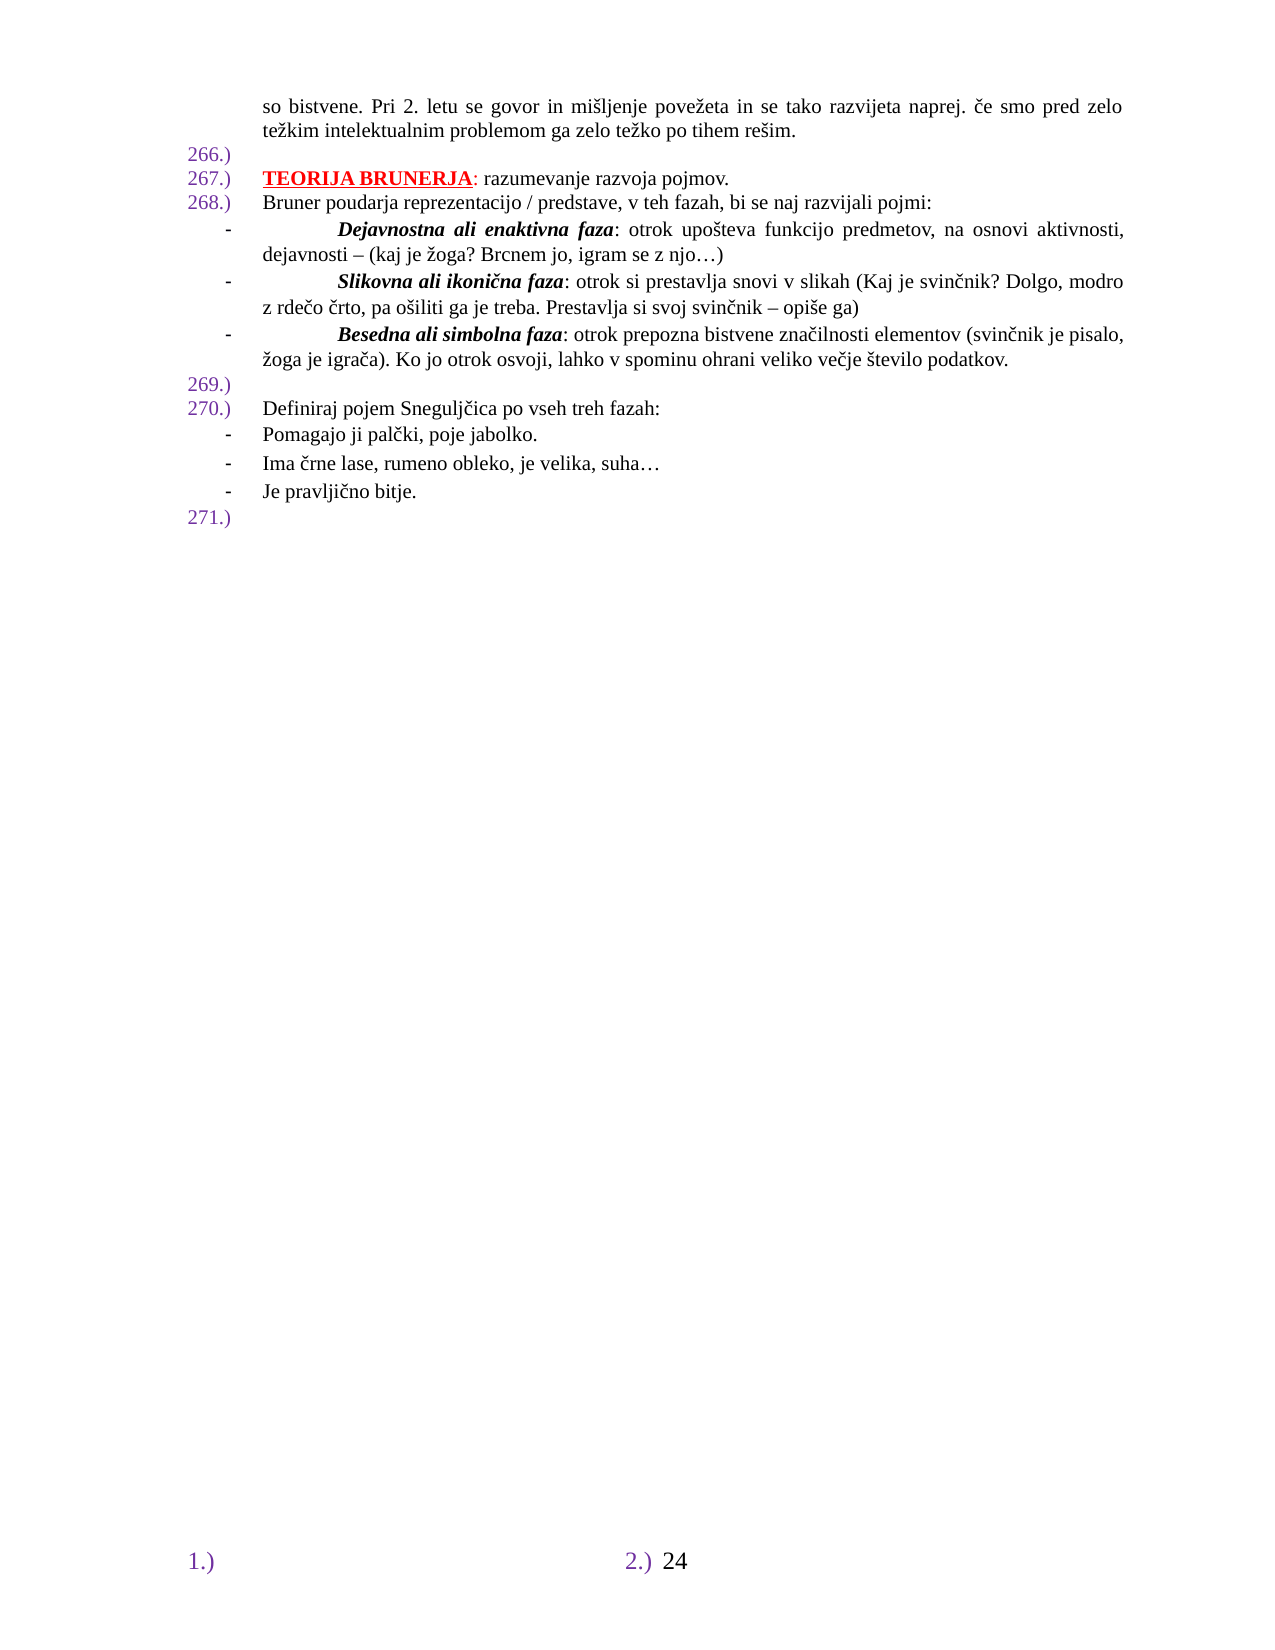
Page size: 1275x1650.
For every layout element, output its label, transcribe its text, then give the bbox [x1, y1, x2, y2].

list TEORIJA BRUNERJA: razumevanje razvoja pojmov. [187, 166, 1125, 190]
list so bistvene. Pri 2. letu se govor in mišljenje povežeta in se tako razvijeta naprej. če smo pred zelo težkim intelektualnim problemom ga zelo težko po tihem rešim. [262, 94, 1125, 142]
list Besedna ali simbolna faza: otrok prepozna bistvene značilnosti elementov (svinčnik je pisalo, žoga je igrača). Ko jo otrok osvoji, lahko v spominu ohrani veliko večje število podatkov. [225, 319, 1125, 371]
list Definiraj pojem Sneguljčica po vseh treh fazah: [187, 396, 1125, 419]
list Bruner poudarja reprezentacijo / predstave, v teh fazah, bi se naj razvijali pojmi: [187, 190, 1125, 214]
list Je pravljično bitje. [225, 476, 1125, 505]
list Slikovna ali ikonična faza: otrok si prestavlja snovi v slikah (Kaj je svinčnik? Dolgo, modro z rdečo črto, pa ošiliti ga je treba. Prestavlja si svoj svinčnik – opiše ga) [225, 266, 1125, 319]
list Ima črne lase, rumeno obleko, je velika, suha… [225, 448, 1125, 476]
list Dejavnostna ali enaktivna faza: otrok upošteva funkcijo predmetov, na osnovi aktivnosti, dejavnosti – (kaj je žoga? Brcnem jo, igram se z njo…) [225, 214, 1125, 266]
list Pomagajo ji palčki, poje jabolko. [225, 419, 1125, 448]
